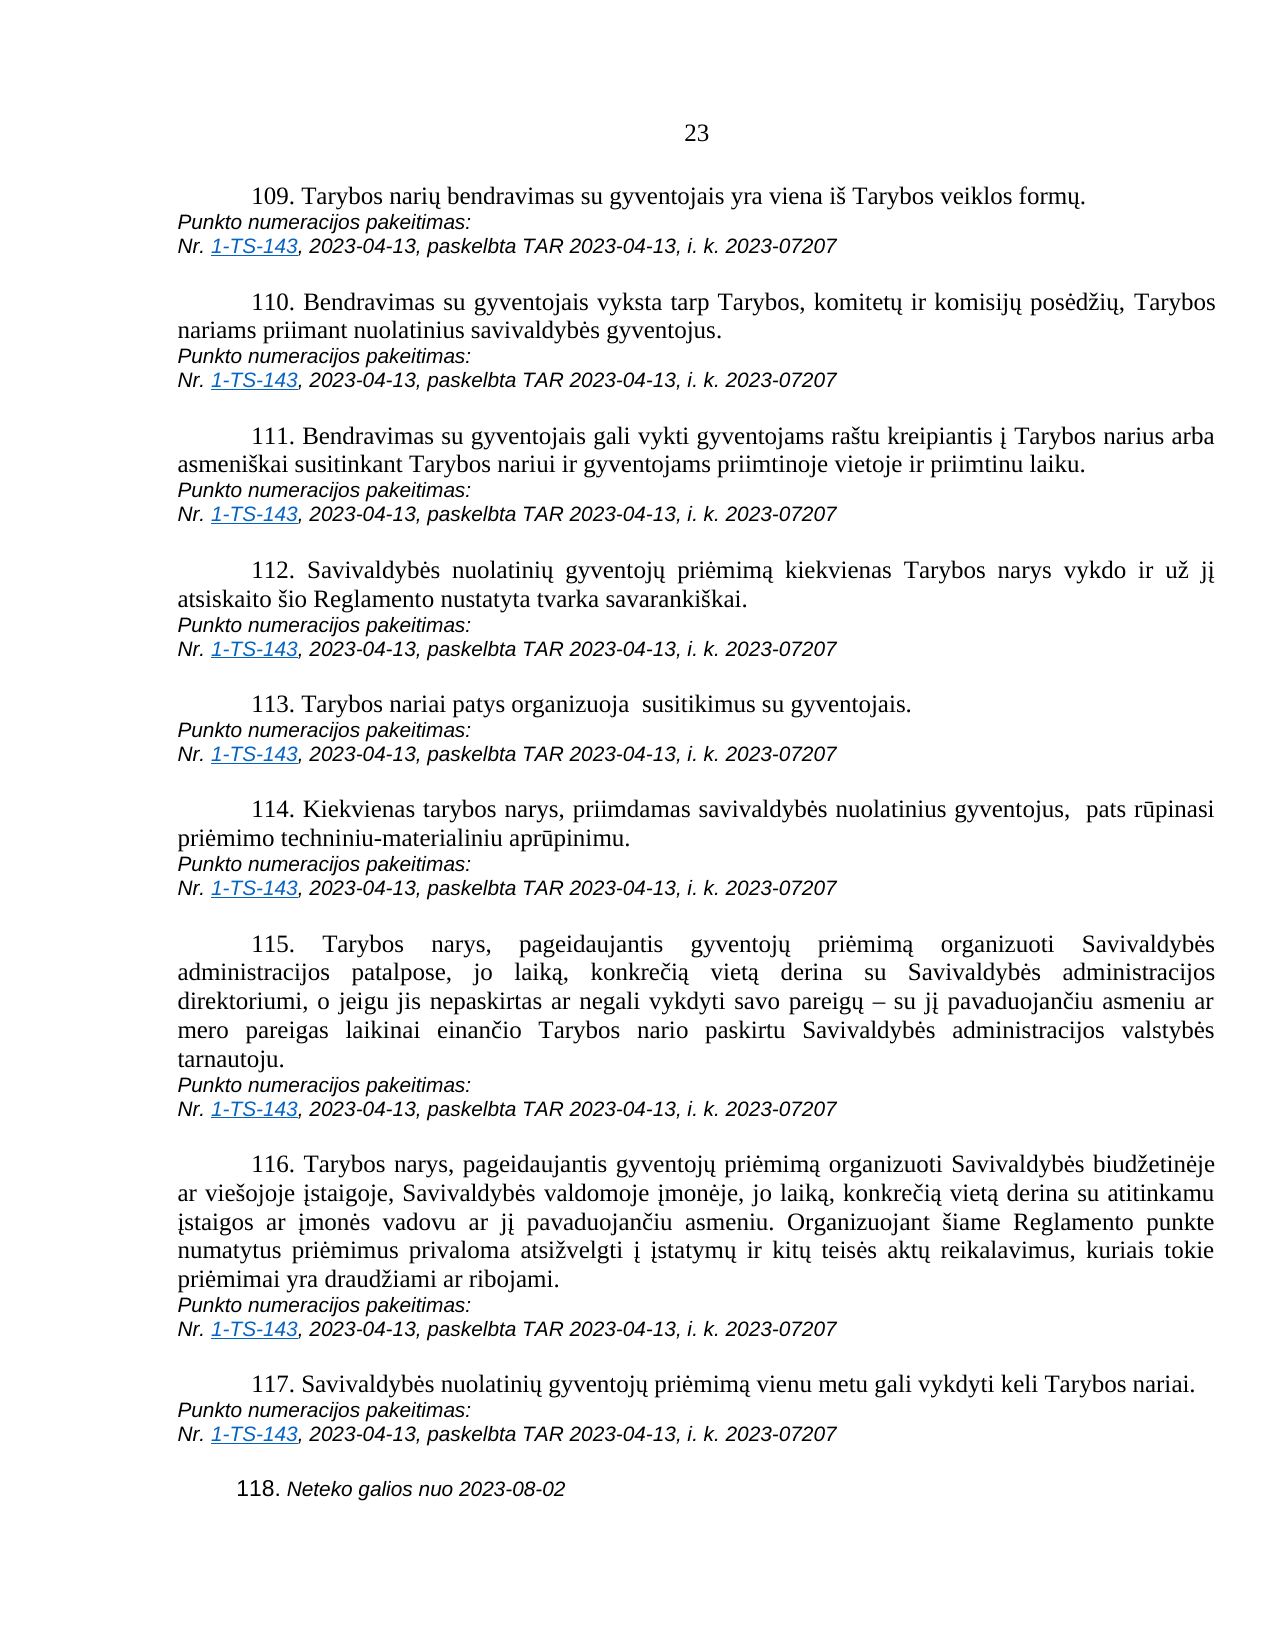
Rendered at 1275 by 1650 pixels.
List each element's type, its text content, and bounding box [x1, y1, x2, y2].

text 115. Tarybos narys, pageidaujantis gyventojų priėmimą organizuoti Savivaldybės administracijos patalpose, jo laiką, konkrečią vietą derina su Savivaldybės administracijos direktoriumi, o jeigu jis nepaskirtas ar negali vykdyti savo pareigų – su jį pavaduojančiu asmeniu ar mero pareigas laikinai einančio Tarybos nario paskirtu Savivaldybės administracijos valstybės tarnautoju. [177, 929, 1216, 1072]
text 114. Kiekvienas tarybos narys, priimdamas savivaldybės nuolatinius gyventojus, pats rūpinasi priėmimo techniniu-materialiniu aprūpinimu. [177, 794, 1216, 852]
text 117. Savivaldybės nuolatinių gyventojų priėmimą vienu metu gali vykdyti keli Tarybos nariai. [177, 1369, 1216, 1398]
text Nr. 1-TS-143, 2023-04-13, paskelbta TAR 2023-04-13, i. k. 2023-07207 [177, 1096, 1216, 1120]
text 116. Tarybos narys, pageidaujantis gyventojų priėmimą organizuoti Savivaldybės biudžetinėje ar viešojoje įstaigoje, Savivaldybės valdomoje įmonėje, jo laiką, konkrečią vietą derina su atitinkamu įstaigos ar įmonės vadovu ar jį pavaduojančiu asmeniu. Organizuojant šiame Reglamento punkte numatytus priėmimus privaloma atsižvelgti į įstatymų ir kitų teisės aktų reikalavimus, kuriais tokie priėmimai yra draudžiami ar ribojami. [177, 1149, 1216, 1293]
text Punkto numeracijos pakeitimas: [177, 718, 1216, 742]
text 110. Bendravimas su gyventojais vyksta tarp Tarybos, komitetų ir komisijų posėdžių, Tarybos nariams priimant nuolatinius savivaldybės gyventojus. [177, 287, 1216, 344]
text Punkto numeracijos pakeitimas: [177, 478, 1216, 502]
text Punkto numeracijos pakeitimas: [177, 344, 1216, 368]
text 118. Neteko galios nuo 2023-08-02 [177, 1475, 1216, 1501]
text Punkto numeracijos pakeitimas: [177, 1293, 1216, 1317]
text 112. Savivaldybės nuolatinių gyventojų priėmimą kiekvienas Tarybos narys vykdo ir už jį atsiskaito šio Reglamento nustatyta tvarka savarankiškai. [177, 555, 1216, 612]
text Nr. 1-TS-143, 2023-04-13, paskelbta TAR 2023-04-13, i. k. 2023-07207 [177, 502, 1216, 526]
text Nr. 1-TS-143, 2023-04-13, paskelbta TAR 2023-04-13, i. k. 2023-07207 [177, 742, 1216, 766]
text Nr. 1-TS-143, 2023-04-13, paskelbta TAR 2023-04-13, i. k. 2023-07207 [177, 1422, 1216, 1446]
text 111. Bendravimas su gyventojais gali vykti gyventojams raštu kreipiantis į Tarybos narius arba asmeniškai susitinkant Tarybos nariui ir gyventojams priimtinoje vietoje ir priimtinu laiku. [177, 421, 1216, 478]
text Punkto numeracijos pakeitimas: [177, 1072, 1216, 1096]
text 109. Tarybos narių bendravimas su gyventojais yra viena iš Tarybos veiklos formų. [177, 181, 1216, 210]
text Nr. 1-TS-143, 2023-04-13, paskelbta TAR 2023-04-13, i. k. 2023-07207 [177, 636, 1216, 660]
text Punkto numeracijos pakeitimas: [177, 1398, 1216, 1422]
text Punkto numeracijos pakeitimas: [177, 210, 1216, 234]
text Nr. 1-TS-143, 2023-04-13, paskelbta TAR 2023-04-13, i. k. 2023-07207 [177, 234, 1216, 258]
text 113. Tarybos nariai patys organizuoja susitikimus su gyventojais. [177, 689, 1216, 718]
text Punkto numeracijos pakeitimas: [177, 852, 1216, 876]
text Nr. 1-TS-143, 2023-04-13, paskelbta TAR 2023-04-13, i. k. 2023-07207 [177, 368, 1216, 392]
text Punkto numeracijos pakeitimas: [177, 612, 1216, 636]
text Nr. 1-TS-143, 2023-04-13, paskelbta TAR 2023-04-13, i. k. 2023-07207 [177, 876, 1216, 900]
text Nr. 1-TS-143, 2023-04-13, paskelbta TAR 2023-04-13, i. k. 2023-07207 [177, 1317, 1216, 1341]
